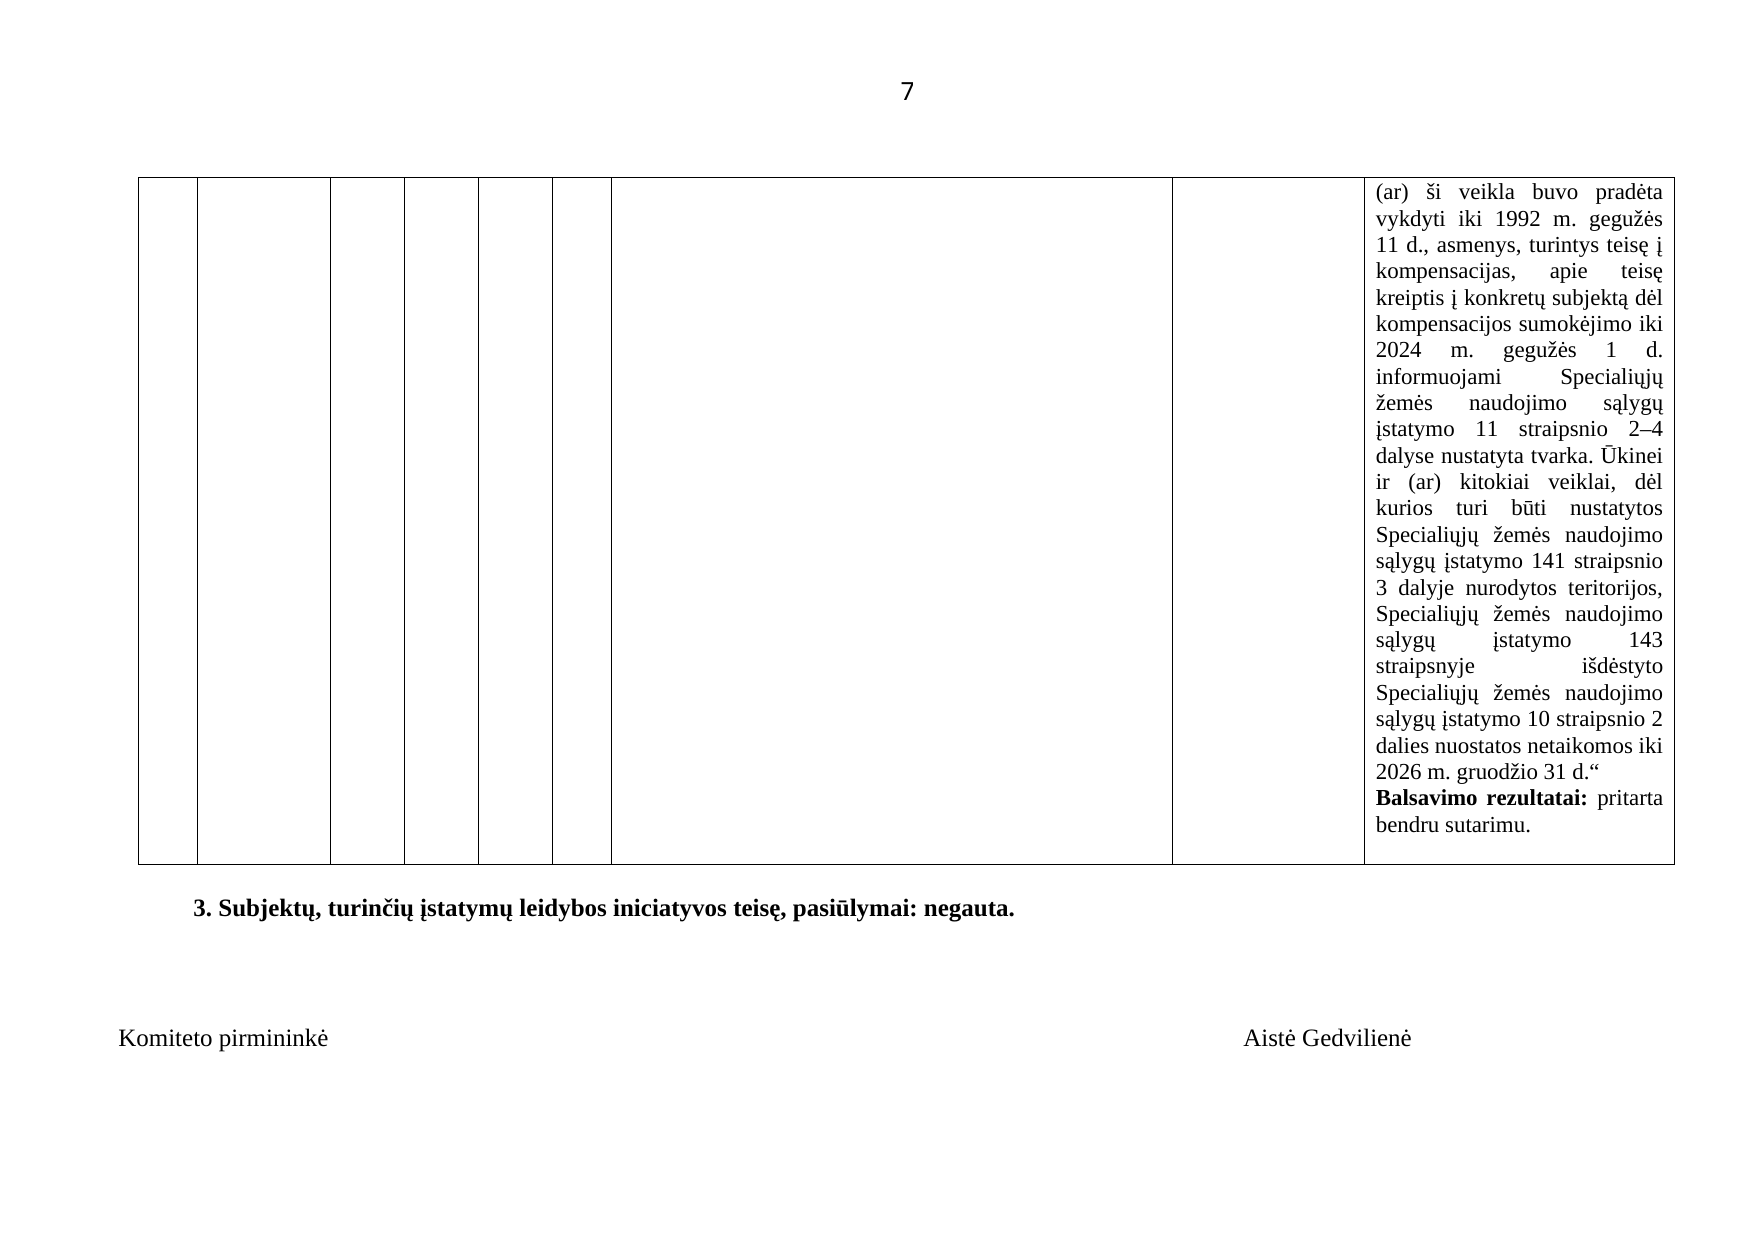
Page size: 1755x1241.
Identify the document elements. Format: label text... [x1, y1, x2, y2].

table_cell [612, 178, 1172, 863]
text Komiteto pirmininkė (Parašas) Aistė Gedvilienė [118, 1023, 1695, 1051]
text 3. Subjektų, turinčių įstatymų leidybos iniciatyvos teisę, pasiūlymai: negauta. [118, 893, 1695, 922]
table_cell (ar) ši veikla buvo pradėta vykdyti iki 1992 m. gegužės 11 d., asmenys, turintys teisę į kompensacijas, apie teisę kreiptis į konkretų subjektą dėl kompensacijos sumokėjimo iki 2024 m. gegužės 1 d. informuojami Specialiųjų žemės naudojimo sąlygų įstatymo 11 straipsnio 2–4 dalyse nustatyta tvarka. Ūkinei ir (ar) kitokiai veiklai, dėl kurios turi būti nustatytos Specialiųjų žemės naudojimo sąlygų įstatymo 141 straipsnio 3 dalyje nurodytos teritorijos, Specialiųjų žemės naudojimo sąlygų įstatymo 143 straipsnyje išdėstyto Specialiųjų žemės naudojimo sąlygų įstatymo 10 straipsnio 2 dalies nuostatos netaikomos iki 2026 m. gruodžio 31 d.“ Balsavimo rezultatai: pritarta bendru sutarimu. [1365, 178, 1674, 863]
table_cell [1173, 178, 1364, 863]
table_cell [479, 178, 552, 863]
table_cell [198, 178, 330, 863]
table_cell [405, 178, 478, 863]
table_cell [139, 178, 197, 863]
table_cell [553, 178, 611, 863]
table_cell [331, 178, 404, 863]
